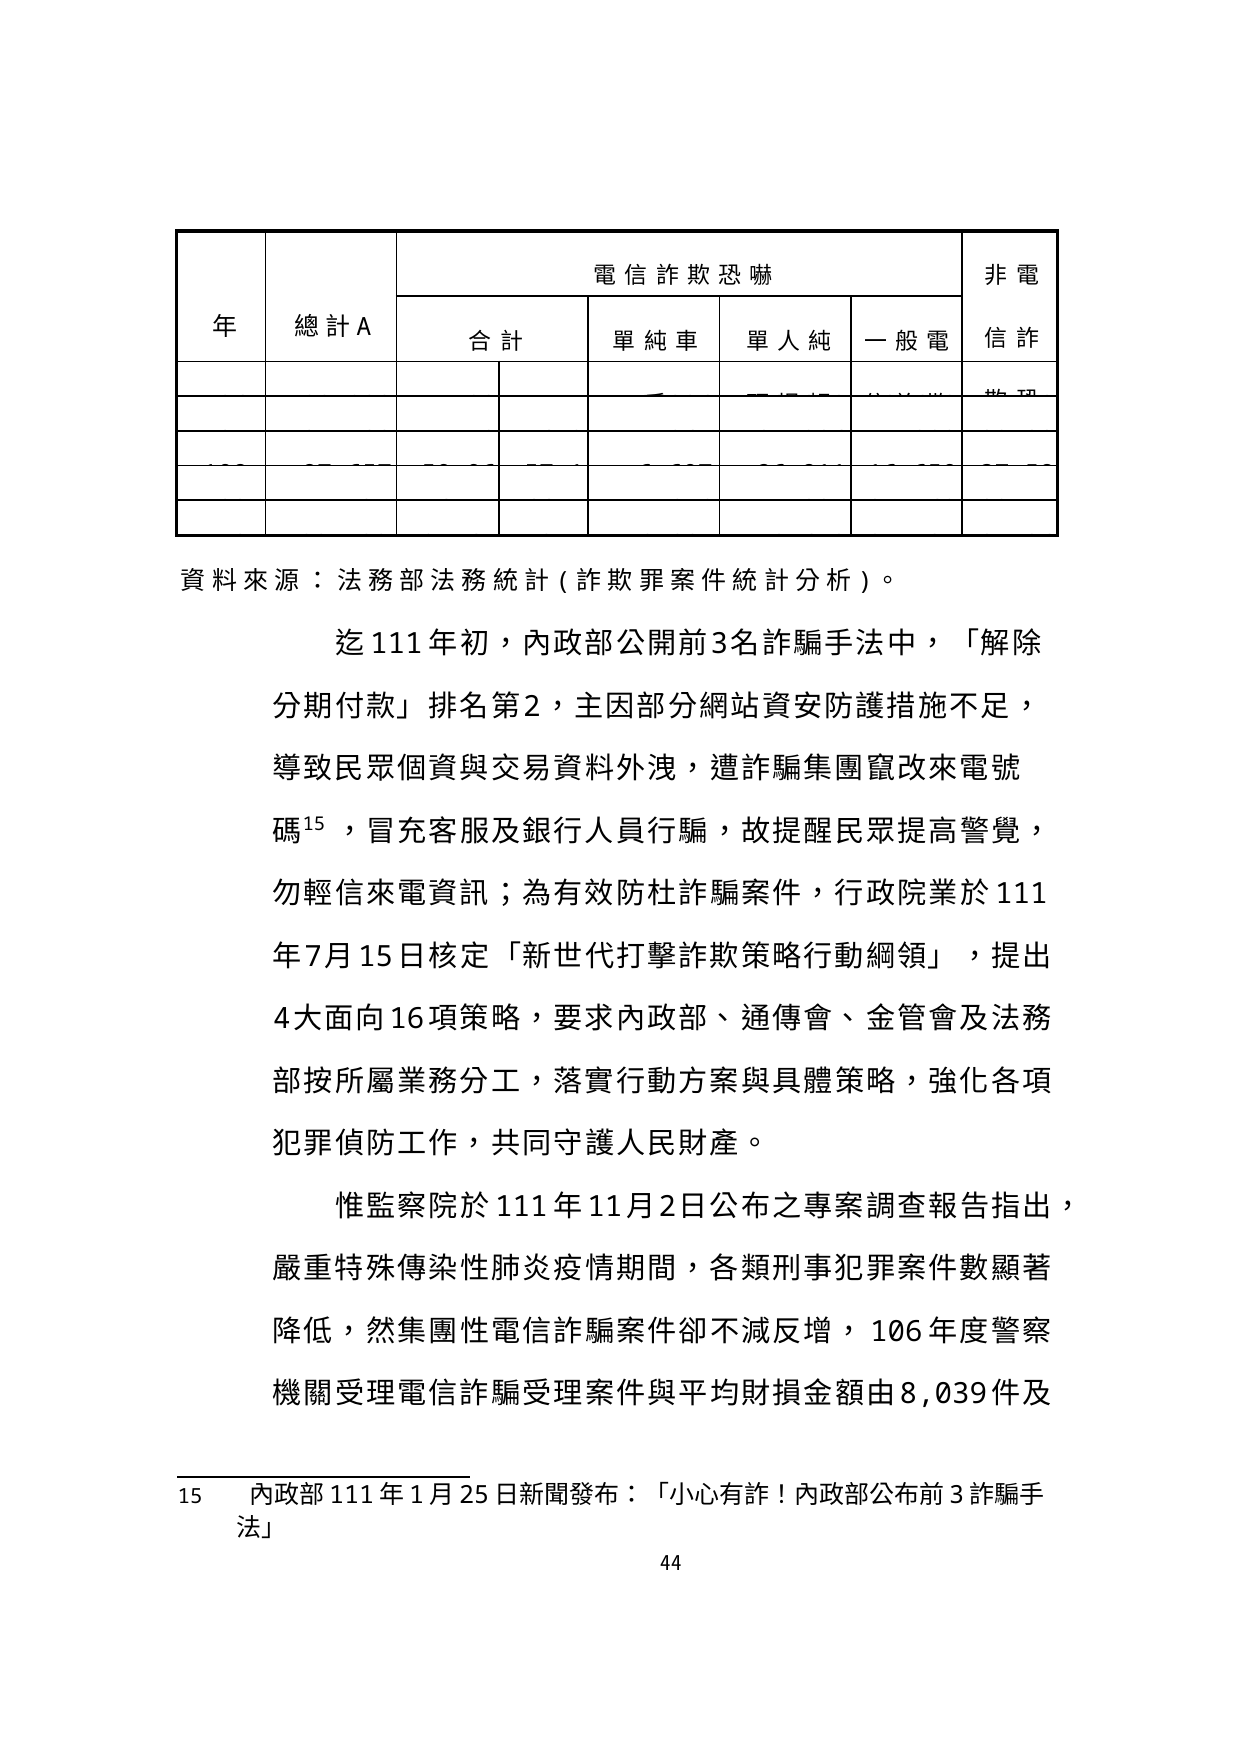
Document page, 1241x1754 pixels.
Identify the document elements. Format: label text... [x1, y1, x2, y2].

table_header 電信詐欺恐嚇 [397, 233, 961, 295]
table_cell 58,612 [720, 501, 850, 534]
table_cell 129,739 [266, 501, 396, 534]
table_cell 4,861 [589, 397, 719, 430]
table_cell 107 [178, 397, 265, 430]
table_cell 34,065 [963, 501, 1056, 534]
text 惟監察院於111年11月2日公布之專案調查報告指出，嚴重特殊傳染性肺炎疫情期間，各類刑事犯罪案件數顯著降低，然集團性電信詐騙案件卻不減反增，106年度警察機關受理電信詐騙受理案件與平均財損金額由8,039件及每件11萬1千餘元，增加至110年度1萬496件及每件23萬8千餘元，且111年上半年平均財損仍達23萬1千餘元(詳表3.5.2)，犯罪行為未見有效緩和。 [266, 1162, 1063, 1412]
table_cell 12,327 [589, 501, 719, 534]
table_cell 39,337 [963, 397, 1056, 430]
table_cell 16,650 [852, 432, 961, 464]
table_header 年 [178, 233, 265, 361]
table_cell 39,119 [963, 466, 1056, 499]
table_cell 115,537 [266, 466, 396, 499]
text 迄111年初，內政部公開前3名詐騙手法中，「解除分期付款」排名第2，主因部分網站資安防護措施不足，導致民眾個資與交易資料外洩，遭詐騙集團竄改來電號碼，冒充客服及銀行人員行騙，故提醒民眾提高警覺，勿輕信來電資訊；為有效防杜詐騙案件，行政院業於111年7月15日核定「新世代打擊詐欺策略行動綱領」，提出4大面向16項策略，要求內政部、通傳會、金管會及法務部按所屬業務分工，落實行動方案與具體策略，強化各項犯罪偵防工作，共同守護人民財產。 [266, 599, 1063, 1162]
table_cell 24,735 [852, 501, 961, 534]
table_cell 91,123 [266, 397, 396, 430]
table_cell 73.7 [500, 501, 587, 534]
table_cell 51,786 [397, 397, 498, 430]
table_cell 45,821 [397, 362, 498, 395]
table_cell 110 [178, 501, 265, 534]
table_cell 37,982 [963, 362, 1056, 395]
table_cell 21,169 [852, 466, 961, 499]
table_cell 83,803 [266, 362, 396, 395]
text 資料來源：法務部法務統計(詐欺罪案件統計分析)。 [177, 537, 1063, 599]
table_cell 44,201 [720, 466, 850, 499]
table_cell 單純車手 [589, 297, 719, 361]
table_cell 56.8 [500, 397, 587, 430]
table_cell 108 [178, 432, 265, 464]
table_header 總計A [266, 233, 396, 361]
table_cell 3,306 [589, 362, 719, 395]
table_cell 26,811 [720, 432, 850, 464]
table_cell 95,674 [397, 501, 498, 534]
table_cell 6,607 [589, 432, 719, 464]
table_cell 14,989 [852, 397, 961, 430]
table_cell 87,657 [266, 432, 396, 464]
table_cell 66.1 [500, 466, 587, 499]
table_cell 76,418 [397, 466, 498, 499]
table_cell 57.1 [500, 432, 587, 464]
table_cell 54.7 [500, 362, 587, 395]
table_cell 106 [178, 362, 265, 395]
table_header 非電信詐欺恐嚇 [963, 233, 1056, 361]
table_cell 28,852 [720, 362, 850, 395]
text 內政部111年1月25日新聞發布：「小心有詐！內政部公布前3詐騙手法」 [177, 1477, 1063, 1543]
table_cell 11,048 [589, 466, 719, 499]
table_cell 109 [178, 466, 265, 499]
table_cell 合計 [397, 297, 587, 361]
table_cell 50,068 [397, 432, 498, 464]
table_cell 13,663 [852, 362, 961, 395]
table_cell 單人純頭提帳供戶 [720, 297, 850, 361]
table_cell 31,936 [720, 397, 850, 430]
table_cell 一般電信詐欺 [852, 297, 961, 361]
table_cell 37,589 [963, 432, 1056, 464]
